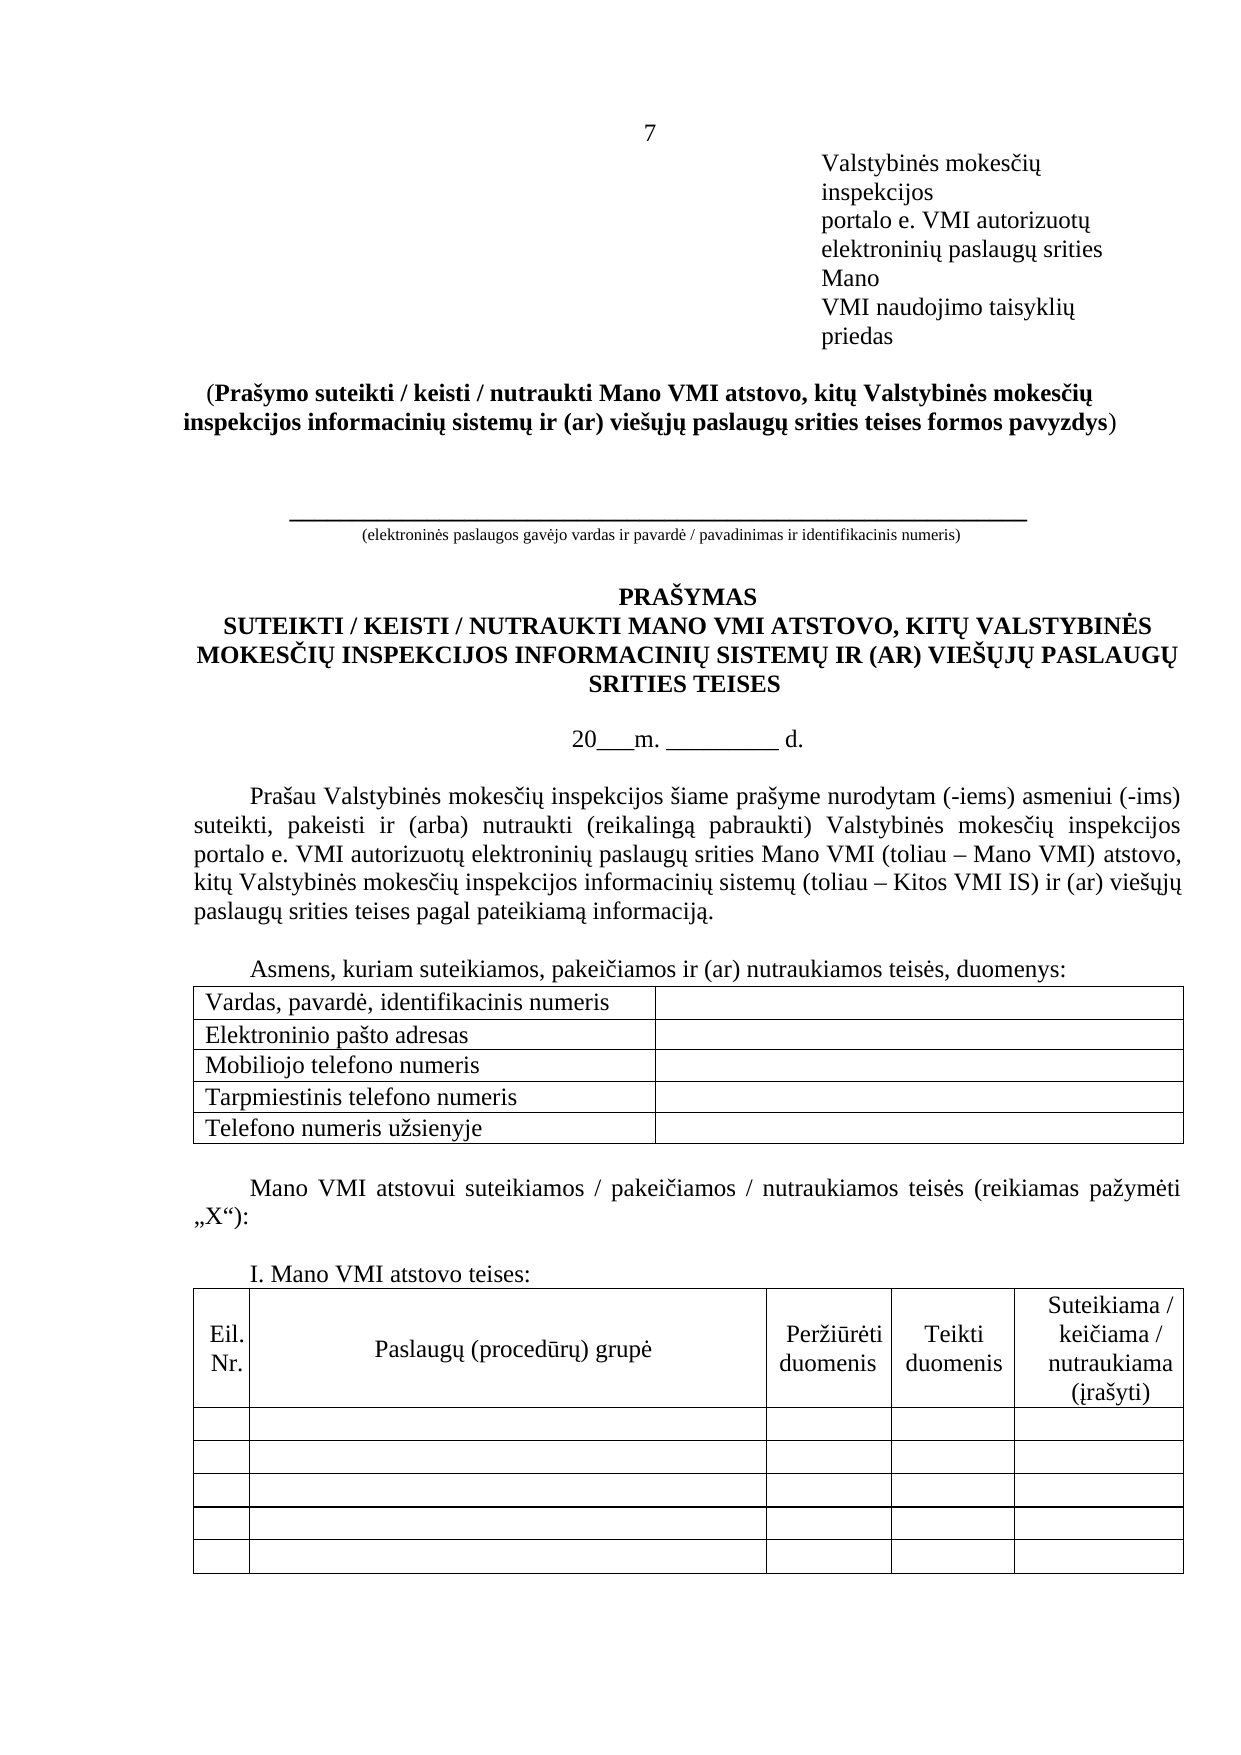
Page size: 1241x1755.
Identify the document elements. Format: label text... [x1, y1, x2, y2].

table_cell [194, 1474, 249, 1506]
table_cell Telefono numeris užsienyje [194, 1113, 655, 1143]
table_cell [1015, 1508, 1183, 1539]
table_cell [1015, 1408, 1183, 1440]
table_cell [892, 1408, 1014, 1440]
table_cell [250, 1408, 766, 1440]
table_cell [767, 1474, 891, 1506]
table_cell Mobiliojo telefono numeris [194, 1050, 655, 1081]
table_cell [1015, 1474, 1183, 1506]
table_cell [194, 1540, 249, 1572]
text elektroninių paslaugų srities Mano [821, 234, 1122, 292]
table_cell Elektroninio pašto adresas [194, 1020, 655, 1049]
table_header Peržiūrėti duomenis [767, 1289, 891, 1407]
table_header Paslaugų (procedūrų) grupė [250, 1289, 766, 1407]
table_header Eil. Nr. [194, 1289, 249, 1407]
table_cell Tarpmiestinis telefono numeris [194, 1082, 655, 1112]
table_cell [1015, 1540, 1183, 1572]
table_cell [656, 1082, 1183, 1112]
table_cell [1015, 1441, 1183, 1473]
text VMI naudojimo taisyklių [821, 292, 1122, 321]
table_cell [250, 1508, 766, 1539]
table_cell [656, 1113, 1183, 1143]
table_header ___________________________________________________________ (elektroninės paslaugos gavėjo vardas ir pavardė / pavadinimas ir identifikacinis numeris) PRAŠYMAS SUTEIKTI / KEISTI / NUTRAUKTI MANO VMI ATSTOVO, KITŲ VALSTYBINĖS MOKESČIŲ INSPEKCIJOS INFORMACINIŲ SISTEMŲ IR (AR) VIEŠŲJŲ PASLAUGŲ SRITIES TEISES 20___m. _________ d. Prašau Valstybinės mokesčių inspekcijos šiame prašyme nurodytam (-iems) asmeniui (-ims) suteikti, pakeisti ir (arba) nutraukti (reikalingą pabraukti) Valstybinės mokesčių inspekcijos portalo e. VMI autorizuotų elektroninių paslaugų srities Mano VMI (toliau – Mano VMI) atstovo, kitų Valstybinės mokesčių inspekcijos informacinių sistemų (toliau – Kitos VMI IS) ir (ar) viešųjų paslaugų srities teises pagal pateikiamą informaciją. Asmens, kuriam suteikiamos, pakeičiamos ir (ar) nutraukiamos teisės, duomenys: [192, 494, 1183, 984]
table_cell [767, 1508, 891, 1539]
table_header Teikti duomenis [892, 1289, 1014, 1407]
text priedas [821, 321, 1122, 349]
table_cell [194, 1508, 249, 1539]
table_cell [892, 1441, 1014, 1473]
table_cell [767, 1441, 891, 1473]
text Valstybinės mokesčių inspekcijos [821, 148, 1122, 205]
table_cell [250, 1474, 766, 1506]
table_cell [767, 1408, 891, 1440]
table_header [656, 987, 1183, 1019]
table_cell [194, 1441, 249, 1473]
table_cell [250, 1540, 766, 1572]
table_cell [656, 1020, 1183, 1049]
table_cell [656, 1050, 1183, 1081]
table_cell [892, 1508, 1014, 1539]
table_cell [194, 1408, 249, 1440]
text portalo e. VMI autorizuotų [821, 205, 1122, 234]
table_cell Mano VMI atstovui suteikiamos / pakeičiamos / nutraukiamos teisės (reikiamas pažymėti „X“): I. Mano VMI atstovo teises: [192, 984, 1183, 1607]
table_cell [250, 1441, 766, 1473]
table_header Vardas, pavardė, identifikacinis numeris [194, 987, 655, 1019]
table_header Suteikiama / keičiama / nutraukiama (įrašyti) [1015, 1289, 1183, 1407]
text (Prašymo suteikti / keisti / nutraukti Mano VMI atstovo, kitų Valstybinės mokesčių inspekcijos informacinių sistemų ir (ar) viešųjų paslaugų srities teises formos pavyzdys) [177, 378, 1122, 436]
table_cell [767, 1540, 891, 1572]
table_cell [892, 1474, 1014, 1506]
table_cell [892, 1540, 1014, 1572]
